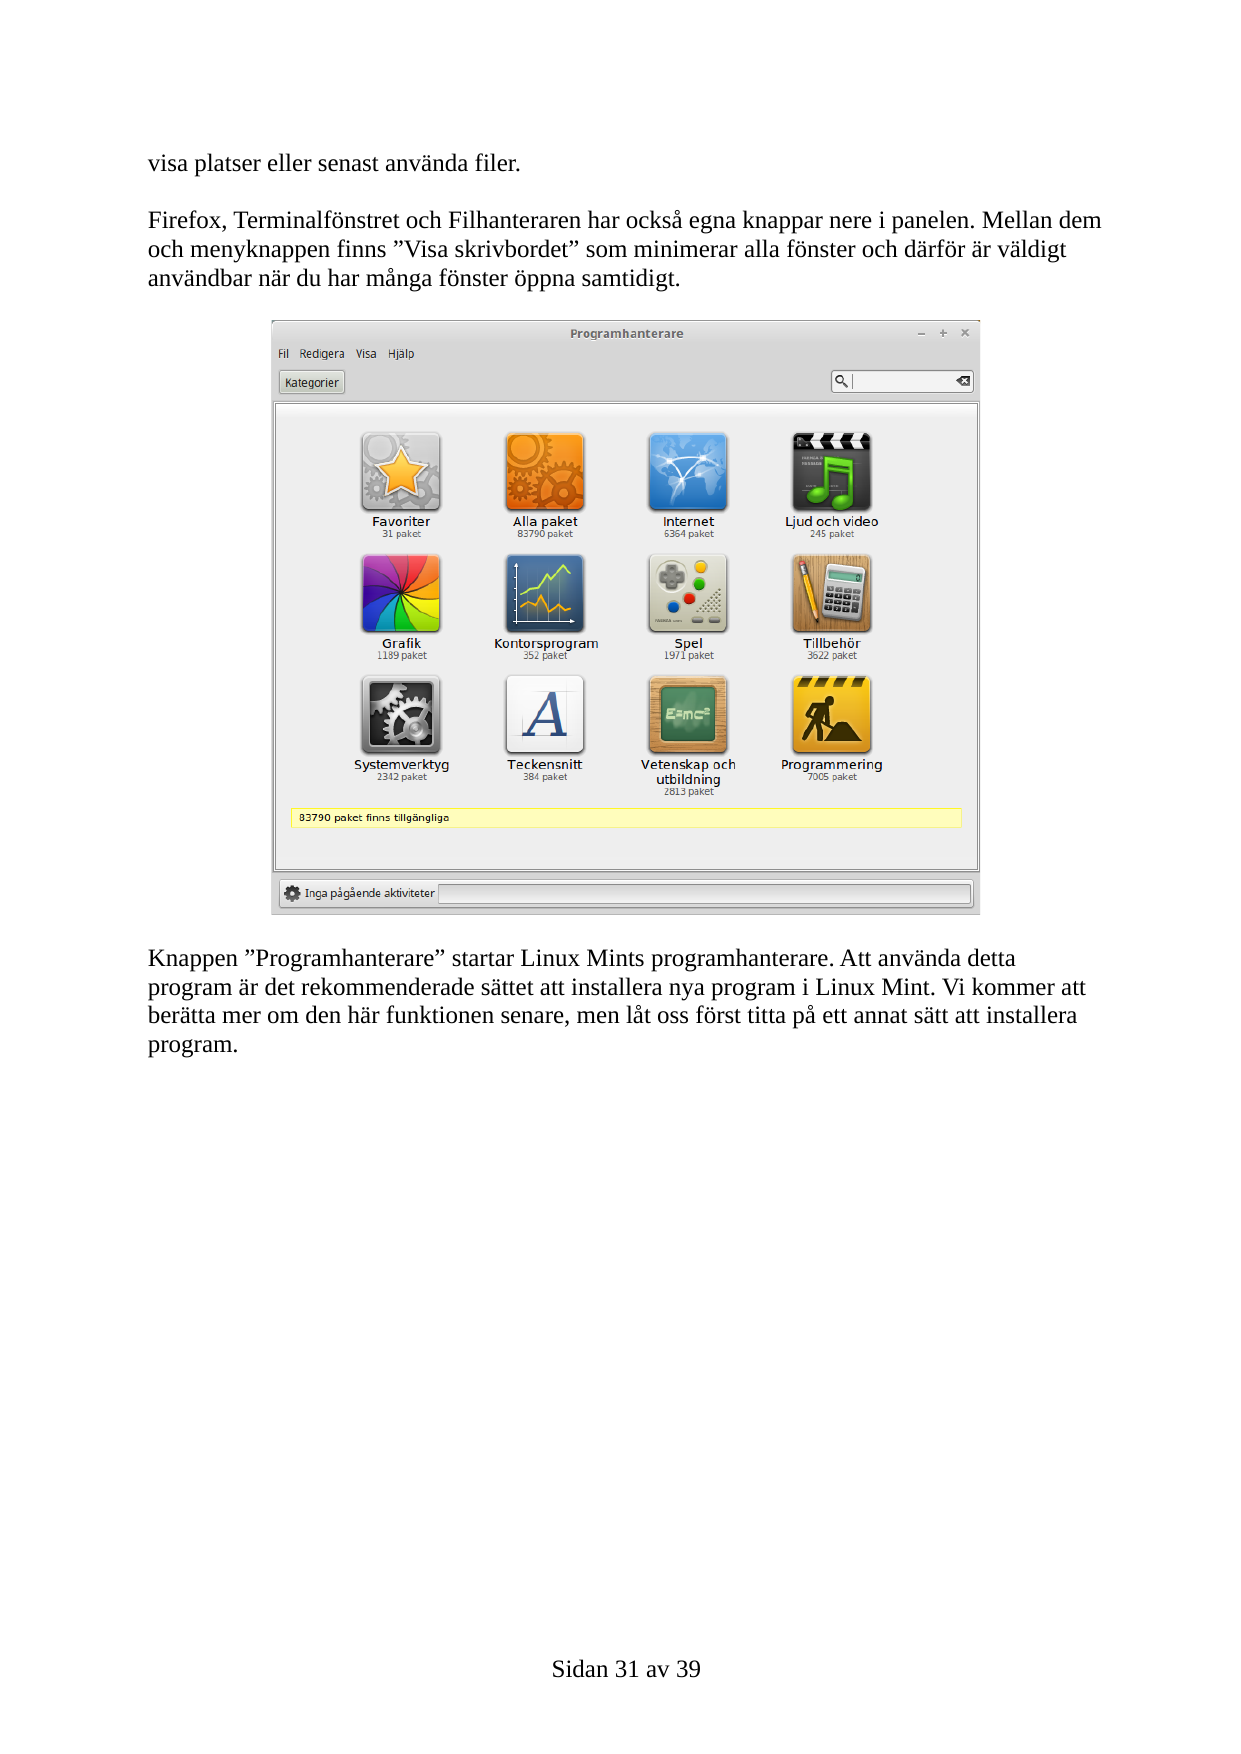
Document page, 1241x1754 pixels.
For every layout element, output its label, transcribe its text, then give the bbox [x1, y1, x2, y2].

text visa platser eller senast använda filer. [148, 148, 1104, 176]
picture [271, 320, 981, 915]
text Firefox, Terminalfönstret och Filhanteraren har också egna knappar nere i panelen. Mellan dem och menyknappen finns ”Visa skrivbordet” som minimerar alla fönster och därför är väldigt användbar när du har många fönster öppna samtidigt. [148, 205, 1104, 291]
text Knappen ”Programhanterare” startar Linux Mints programhanterare. Att använda detta program är det rekommenderade sättet att installera nya program i Linux Mint. Vi kommer att berätta mer om den här funktionen senare, men låt oss först titta på ett annat sätt att installera program. [148, 943, 1104, 1058]
